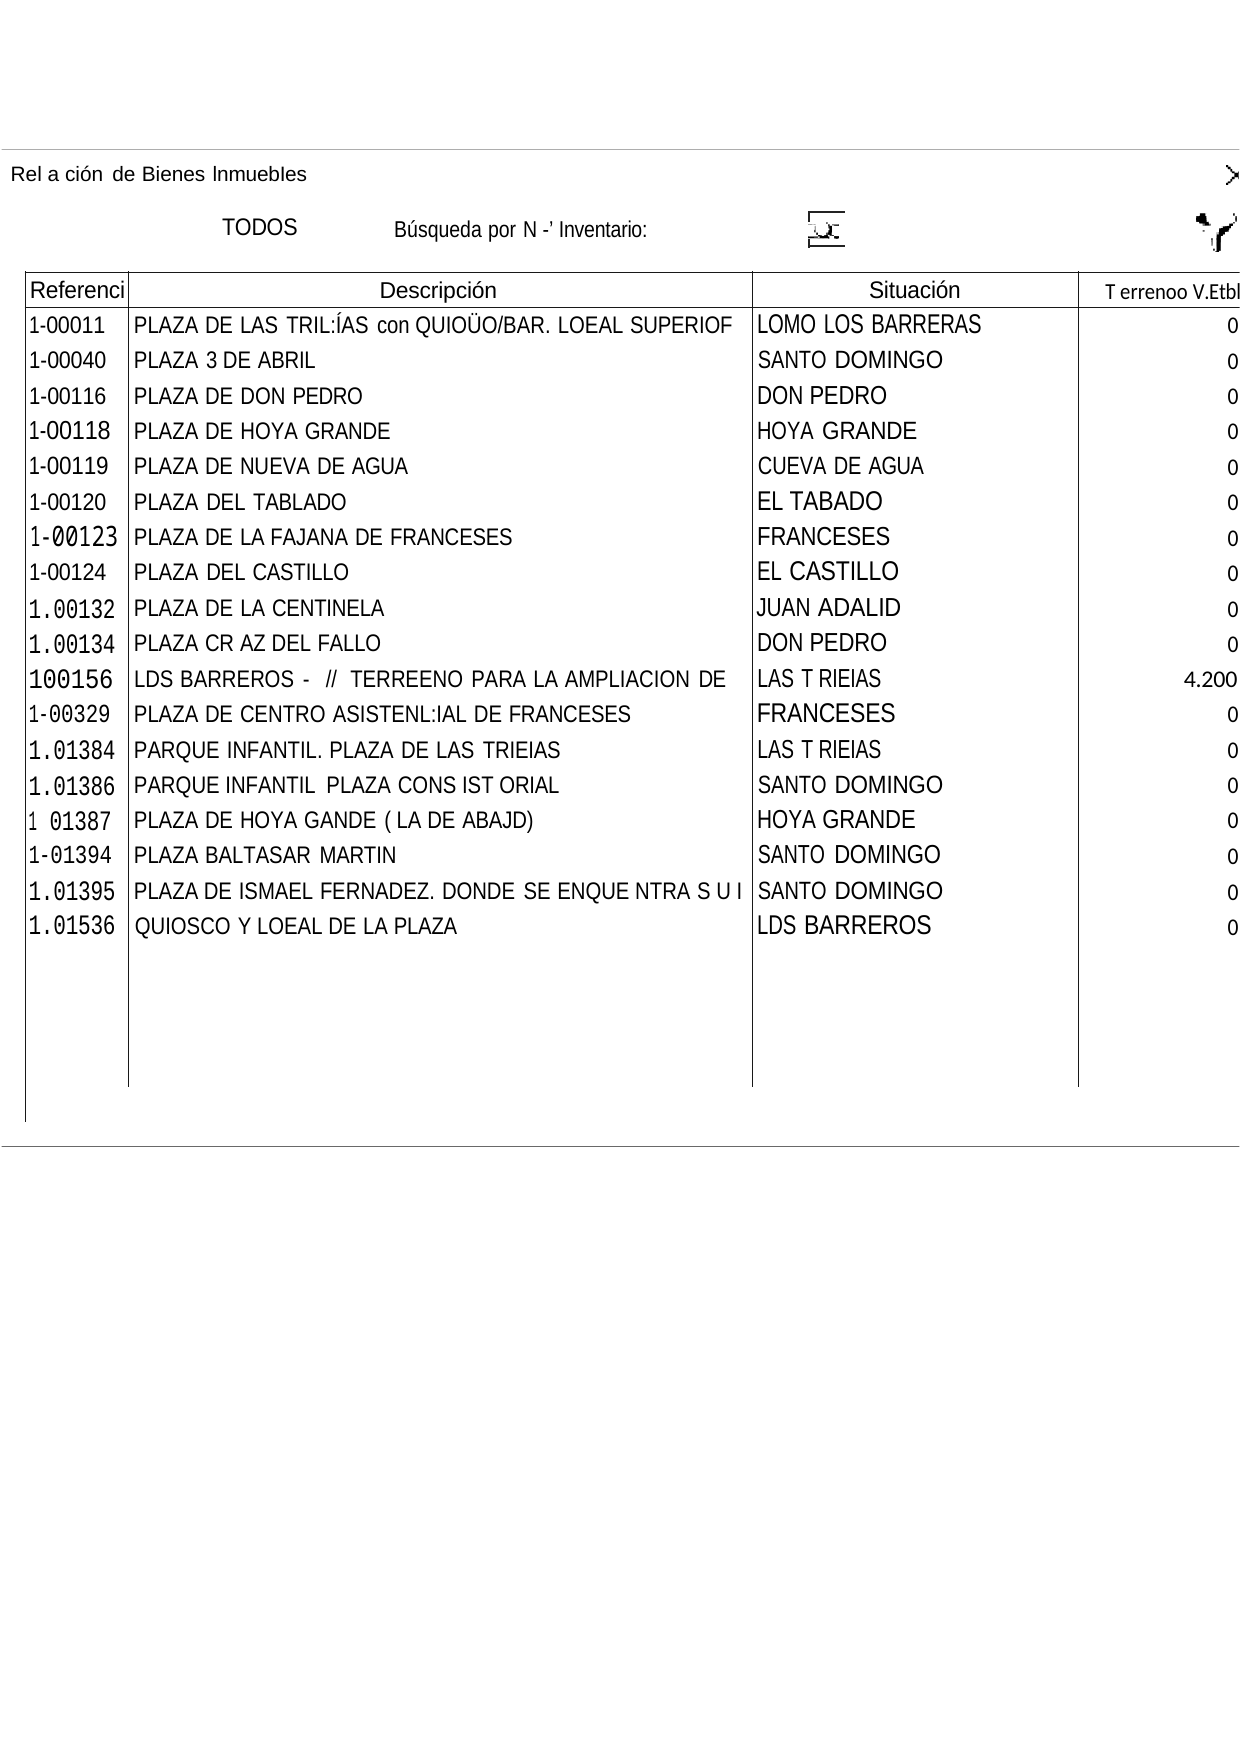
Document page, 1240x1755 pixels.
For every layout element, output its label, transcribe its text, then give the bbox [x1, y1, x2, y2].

table_cell SANTO DOMINGO [753, 839, 1078, 874]
table_cell [1078, 1087, 1239, 1122]
table_cell 1-00329 [26, 697, 128, 732]
table_cell PARQUE INFANTIL. PLAZA DE LAS TRIEIAS [129, 732, 752, 768]
table_header Referenci [26, 273, 128, 307]
table_cell 1-00120 [26, 483, 128, 519]
table_cell PLAZA DE LA FAJANA DE FRANCESES [129, 519, 752, 554]
table_cell DON PEDRO [753, 627, 1078, 662]
table_cell 1 01387 [26, 803, 128, 838]
table_cell LAS T RIEIAS [753, 662, 1078, 697]
table_cell 0 [1079, 697, 1239, 732]
table_cell 0 [1079, 343, 1239, 378]
table_cell LDS BARREROS [753, 909, 1078, 1087]
table_cell SANTO DOMINGO [753, 874, 1078, 909]
table_cell 0 [1079, 378, 1239, 413]
table_cell CUEVA DE AGUA [753, 449, 1078, 483]
table_cell 0 [1079, 413, 1239, 448]
table_cell 1-01394 [26, 839, 128, 874]
table_cell EL CASTILLO [753, 555, 1078, 590]
table_cell JUAN ADALID [753, 590, 1078, 627]
table_cell 0 [1079, 803, 1239, 838]
table_cell 0 [1079, 909, 1239, 1087]
table_cell 1-00118 [26, 413, 128, 448]
table_cell 1.01384 [26, 732, 128, 768]
table_cell LOMO LOS BARRERAS [753, 308, 1078, 343]
table_cell PLAZA DE NUEVA DE AGUA [129, 449, 752, 483]
table_cell 1-00124 [26, 555, 128, 590]
table_cell PLAZA DE HOYA GRANDE [129, 413, 752, 448]
table_header Descripción [129, 273, 752, 307]
table_cell PLAZA BALTASAR MARTIN [129, 839, 752, 874]
table_cell 1.01386 [26, 768, 128, 803]
text TODOS Búsqueda por N -’ Inventario: [222, 213, 808, 243]
table_cell [26, 1087, 128, 1122]
table_cell PLAZA CR AZ DEL FALLO [129, 627, 752, 662]
table_cell QUIOSCO Y LOEAL DE LA PLAZA [129, 909, 752, 1087]
table_cell FRANCESES [753, 697, 1078, 732]
table_cell FRANCESES [753, 519, 1078, 554]
table_cell PLAZA DE LA CENTINELA [129, 590, 752, 627]
table_cell 0 [1079, 519, 1239, 554]
table_cell 1-00123 [26, 519, 128, 554]
table_cell 0 [1079, 555, 1239, 590]
table_cell 0 [1079, 483, 1239, 519]
table_cell 0 [1079, 627, 1239, 662]
table_cell PLAZA DEL CASTILLO [129, 555, 752, 590]
table_cell PLAZA DEL TABLADO [129, 483, 752, 519]
table_cell 1-00040 [26, 343, 128, 378]
table_cell DON PEDRO [753, 378, 1078, 413]
table_cell EL TABADO [753, 483, 1078, 519]
table_cell 4.200 [1079, 662, 1239, 697]
table_cell PLAZA DE ISMAEL FERNADEZ. DONDE SE ENQUE NTRA S U I [129, 874, 752, 909]
table_cell 0 [1079, 839, 1239, 874]
table_cell 0 [1079, 768, 1239, 803]
table_cell 1.01395 [26, 874, 128, 909]
table_cell 0 [1079, 732, 1239, 768]
table_cell SANTO DOMINGO [753, 768, 1078, 803]
table_cell 0 [1079, 590, 1239, 627]
table_cell 1-00119 [26, 449, 128, 483]
table_cell 1.00134 [26, 627, 128, 662]
table_cell [128, 1087, 752, 1122]
table_cell 100156 [26, 662, 128, 697]
table_cell 1-00116 [26, 378, 128, 413]
table_cell [753, 1087, 1078, 1122]
table_cell HOYA GRANDE [753, 413, 1078, 448]
table_header Situación [753, 273, 1078, 307]
table_cell SANTO DOMINGO [753, 343, 1078, 378]
table_cell PLAZA DE DON PEDRO [129, 378, 752, 413]
table_cell 0 [1079, 308, 1239, 343]
table_cell PLAZA DE CENTRO ASISTENL:IAL DE FRANCESES [129, 697, 752, 732]
table_cell 1.00132 [26, 590, 128, 627]
table_cell PARQUE INFANTIL PLAZA CONS IST ORIAL [129, 768, 752, 803]
text Rel a ción de Bienes lnmuebIes [10, 162, 1239, 186]
table_cell PLAZA DE HOYA GANDE ( LA DE ABAJD) [129, 803, 752, 838]
table_cell PLAZA DE LAS TRIL:ÍAS con QUIOÜO/BAR. LOEAL SUPERIOF [129, 308, 752, 343]
table_cell 1.01536 [26, 909, 128, 1087]
table_cell 1-00011 [26, 308, 128, 343]
table_cell HOYA GRANDE [753, 803, 1078, 838]
table_cell LAS T RIEIAS [753, 732, 1078, 768]
table_cell PLAZA 3 DE ABRIL [129, 343, 752, 378]
table_cell LDS BARREROS - // TERREENO PARA LA AMPLIACION DE [129, 662, 752, 697]
table_header T errenoo V.Etbl [1079, 273, 1239, 307]
table_cell 0 [1079, 449, 1239, 483]
table_cell 0 [1079, 874, 1239, 909]
text [810, 213, 1196, 243]
